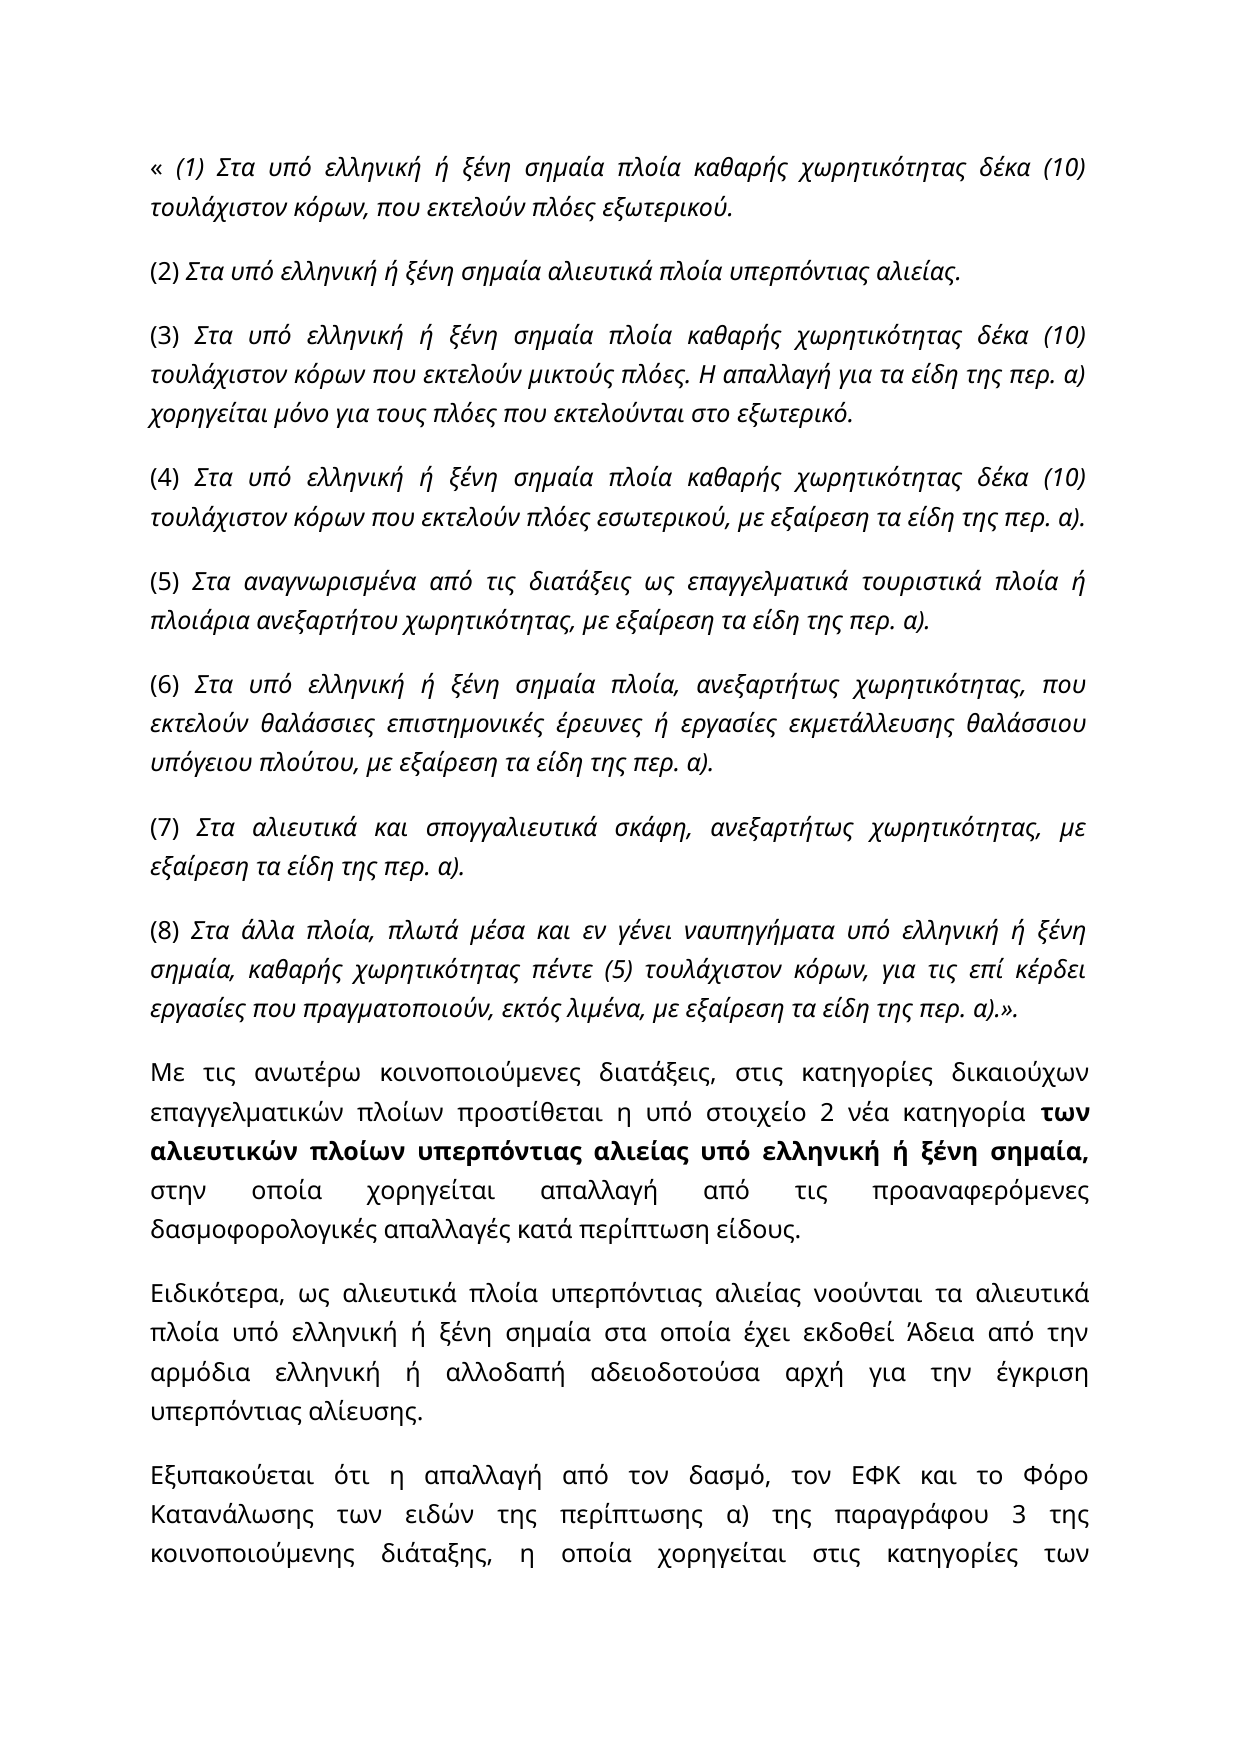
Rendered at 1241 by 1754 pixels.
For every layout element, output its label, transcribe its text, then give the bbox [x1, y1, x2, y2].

text (6) Στα υπό ελληνική ή ξένη σημαία πλοία, ανεξαρτήτως χωρητικότητας, που εκτελούν θαλάσσιες επιστημονικές έρευνες ή εργασίες εκμετάλλευσης θαλάσσιου υπόγειου πλούτου, με εξαίρεση τα είδη της περ. α). [150, 667, 1090, 779]
text (2) Στα υπό ελληνική ή ξένη σημαία αλιευτικά πλοία υπερπόντιας αλιείας. [150, 253, 1090, 287]
text (3) Στα υπό ελληνική ή ξένη σημαία πλοία καθαρής χωρητικότητας δέκα (10) τουλάχιστον κόρων που εκτελούν μικτούς πλόες. Η απαλλαγή για τα είδη της περ. α) χορηγείται μόνο για τους πλόες που εκτελούνται στο εξωτερικό. [150, 317, 1090, 430]
text (4) Στα υπό ελληνική ή ξένη σημαία πλοία καθαρής χωρητικότητας δέκα (10) τουλάχιστον κόρων που εκτελούν πλόες εσωτερικού, με εξαίρεση τα είδη της περ. α). [150, 460, 1090, 533]
text (5) Στα αναγνωρισμένα από τις διατάξεις ως επαγγελματικά τουριστικά πλοία ή πλοιάρια ανεξαρτήτου χωρητικότητας, με εξαίρεση τα είδη της περ. α). [150, 563, 1090, 637]
text « (1) Στα υπό ελληνική ή ξένη σημαία πλοία καθαρής χωρητικότητας δέκα (10) τουλάχιστον κόρων, που εκτελούν πλόες εξωτερικού. [150, 150, 1090, 223]
text Εξυπακούεται ότι η απαλλαγή από τον δασμό, τον ΕΦΚ και το Φόρο Κατανάλωσης των ειδών της περίπτωσης α) της παραγράφου 3 της κοινοποιούμενης διάταξης, η οποία χορηγείται στις κατηγορίες των [150, 1457, 1090, 1570]
text (7) Στα αλιευτικά και σπογγαλιευτικά σκάφη, ανεξαρτήτως χωρητικότητας, με εξαίρεση τα είδη της περ. α). [150, 809, 1090, 882]
text (8) Στα άλλα πλοία, πλωτά μέσα και εν γένει ναυπηγήματα υπό ελληνική ή ξένη σημαία, καθαρής χωρητικότητας πέντε (5) τουλάχιστον κόρων, για τις επί κέρδει εργασίες που πραγματοποιούν, εκτός λιμένα, με εξαίρεση τα είδη της περ. α).». [150, 912, 1090, 1025]
text Ειδικότερα, ως αλιευτικά πλοία υπερπόντιας αλιείας νοούνται τα αλιευτικά πλοία υπό ελληνική ή ξένη σημαία στα οποία έχει εκδοθεί Άδεια από την αρμόδια ελληνική ή αλλοδαπή αδειοδοτούσα αρχή για την έγκριση υπερπόντιας αλίευσης. [150, 1276, 1090, 1427]
text Με τις ανωτέρω κοινοποιούμενες διατάξεις, στις κατηγορίες δικαιούχων επαγγελματικών πλοίων προστίθεται η υπό στοιχείο 2 νέα κατηγορία των αλιευτικών πλοίων υπερπόντιας αλιείας υπό ελληνική ή ξένη σημαία, στην οποία χορηγείται απαλλαγή από τις προαναφερόμενες δασμοφορολογικές απαλλαγές κατά περίπτωση είδους. [150, 1055, 1090, 1246]
